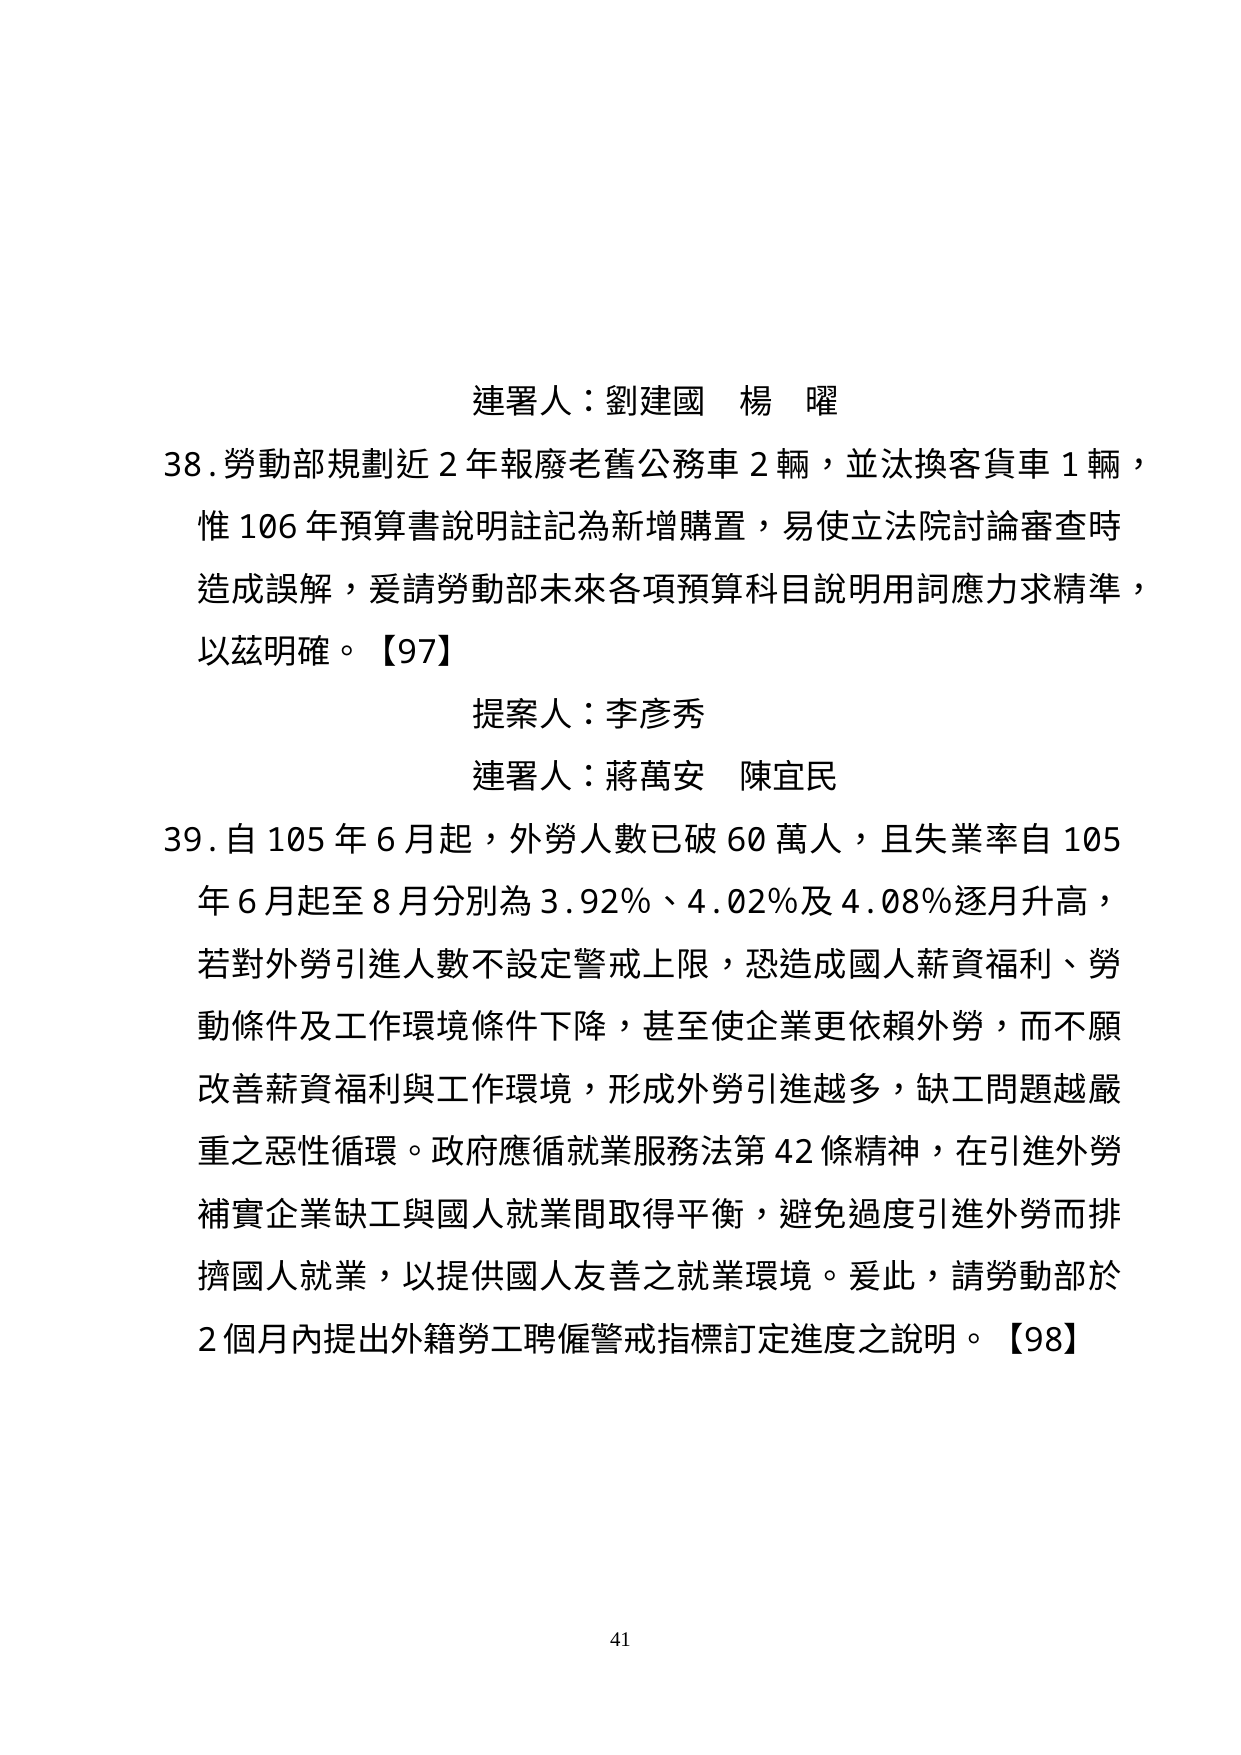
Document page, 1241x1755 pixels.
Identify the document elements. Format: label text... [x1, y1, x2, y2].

text 39.自105年6月起，外勞人數已破60萬人，且失業率自105年6月起至8月分別為3.92％、4.02％及4.08％逐月升高，若對外勞引進人數不設定警戒上限，恐造成國人薪資福利、勞動條件及工作環境條件下降，甚至使企業更依賴外勞，而不願改善薪資福利與工作環境，形成外勞引進越多，缺工問題越嚴重之惡性循環。政府應循就業服務法第42條精神，在引進外勞補實企業缺工與國人就業間取得平衡，避免過度引進外勞而排擠國人就業，以提供國人友善之就業環境。爰此，請勞動部於2個月內提出外籍勞工聘僱警戒指標訂定進度之說明。【98】 [162, 795, 1122, 1358]
text 連署人：蔣萬安 陳宜民 [117, 733, 1122, 795]
text 38.勞動部規劃近2年報廢老舊公務車2輛，並汰換客貨車1輛，惟106年預算書說明註記為新增購置，易使立法院討論審查時造成誤解，爰請勞動部未來各項預算科目說明用詞應力求精準，以茲明確。【97】 [162, 420, 1122, 670]
text 提案人：李彥秀 [117, 670, 1122, 733]
text 連署人：劉建國 楊 曜 [117, 358, 1122, 420]
